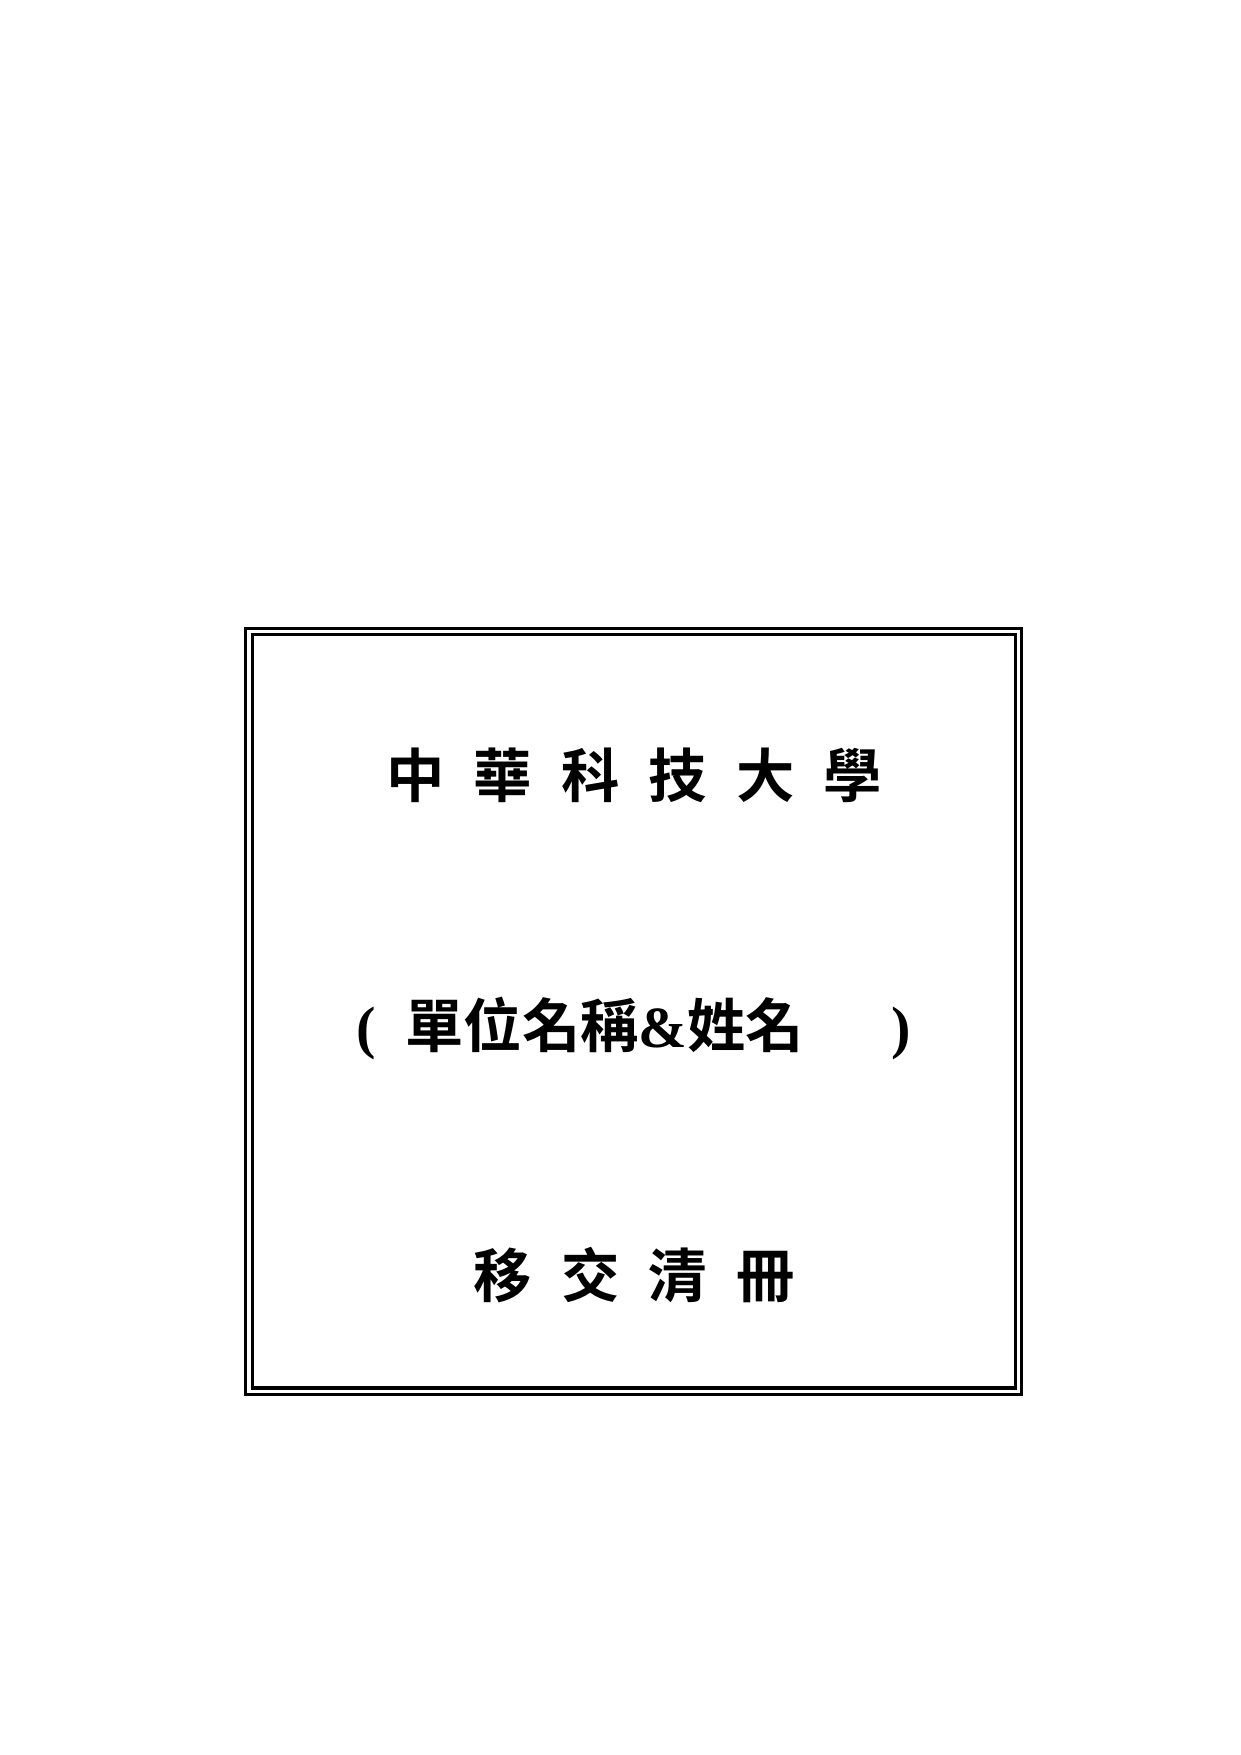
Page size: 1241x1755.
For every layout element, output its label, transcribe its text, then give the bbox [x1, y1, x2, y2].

table_header 中 華 科 技 大 學 ( 單位名稱&姓名 ) 移 交 清 冊 [249, 630, 1018, 1386]
